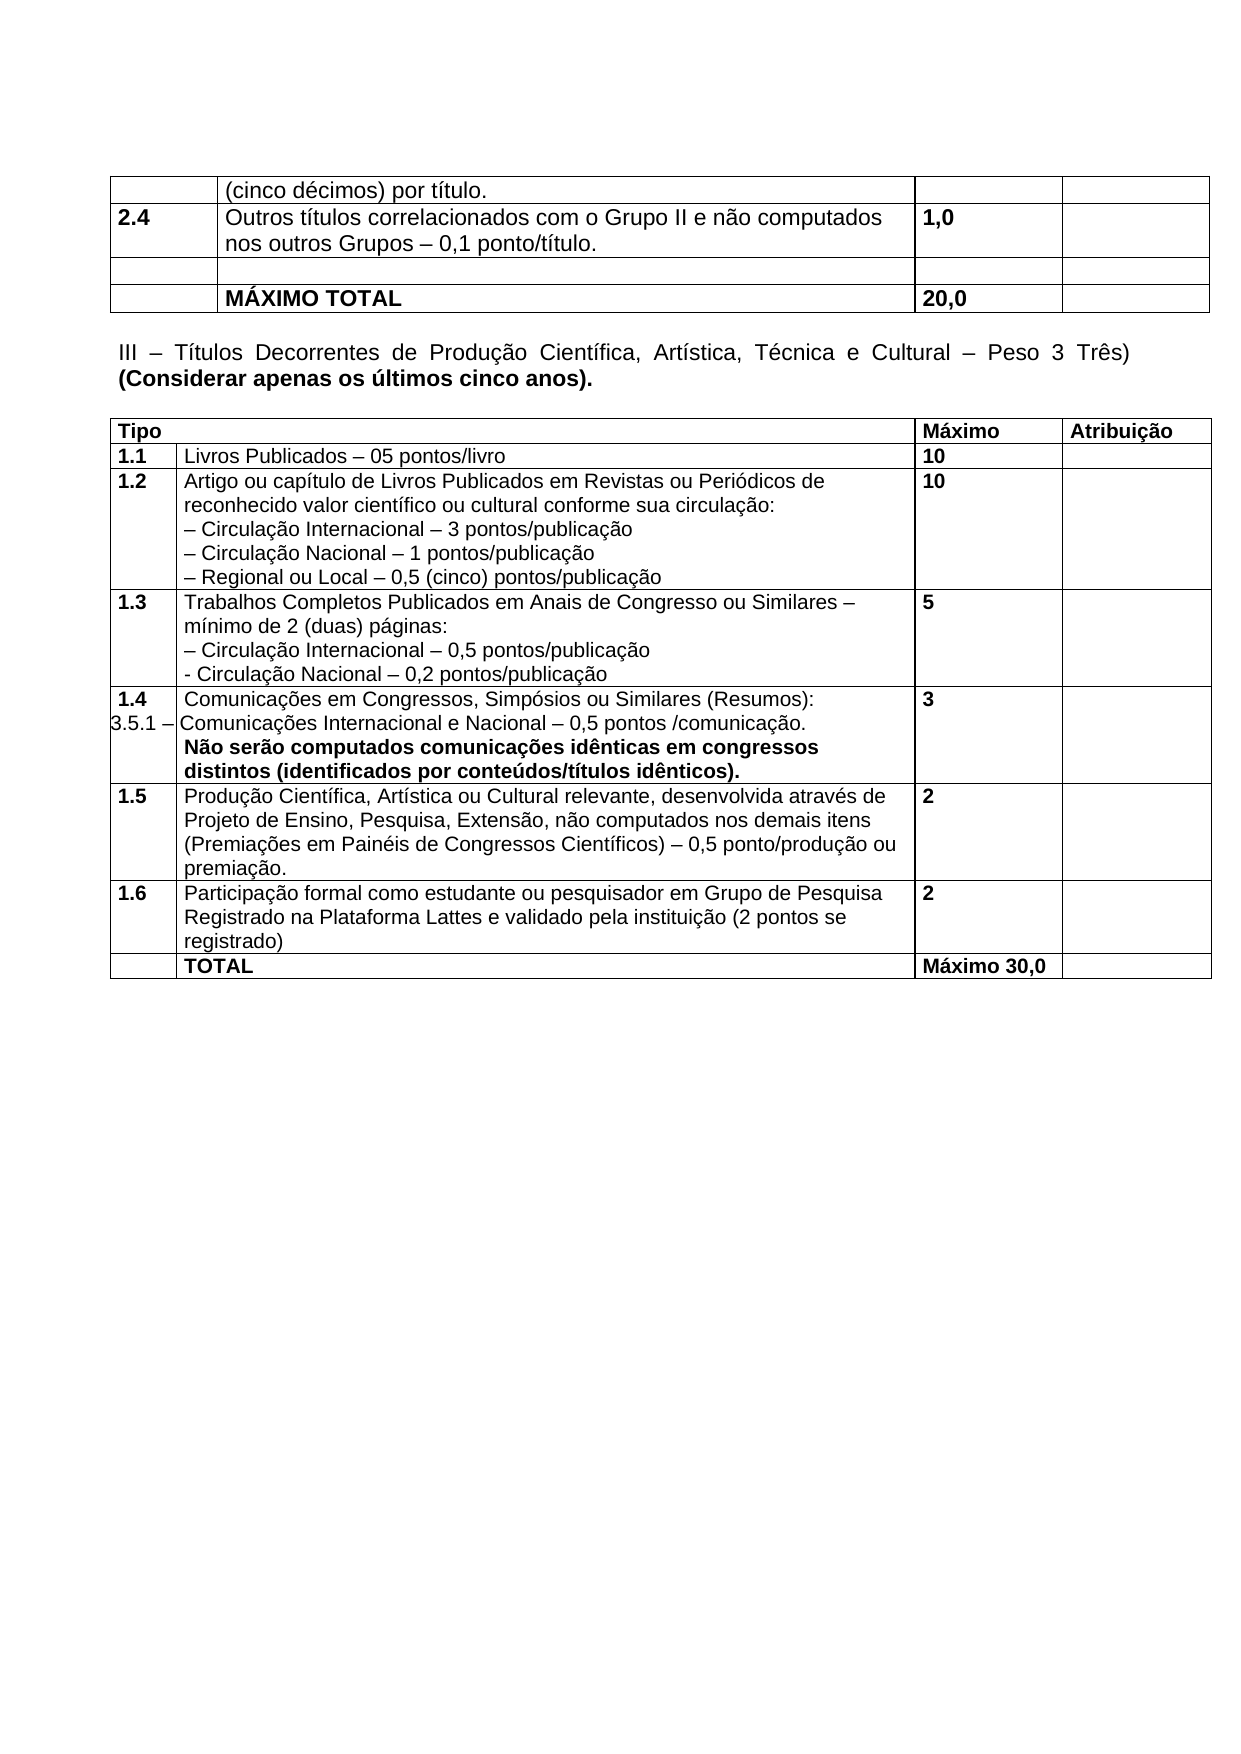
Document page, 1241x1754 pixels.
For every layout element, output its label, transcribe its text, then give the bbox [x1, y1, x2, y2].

table_cell 20,0 [916, 285, 1062, 312]
table_cell [111, 177, 217, 203]
table_cell [916, 177, 1062, 203]
table_cell Máximo Total [218, 285, 914, 312]
table_cell [1063, 881, 1211, 952]
table_cell [111, 954, 176, 977]
table_cell [1063, 954, 1211, 977]
table_cell Livros Publicados – 05 pontos/livro [177, 444, 914, 468]
table_cell 1.4 [111, 687, 176, 783]
table_cell [1063, 204, 1209, 257]
table_cell Produção Científica, Artística ou Cultural relevante, desenvolvida através de Projeto de Ensino, Pesquisa, Extensão, não computados nos demais itens (Premiações em Painéis de Congressos Científicos) – 0,5 ponto/produção ou premiação. [177, 784, 914, 879]
table_header Máximo [916, 419, 1062, 443]
table_cell [1063, 177, 1209, 203]
table_cell 2 [916, 881, 1062, 952]
table_cell 1.5 [111, 784, 176, 879]
table_cell Artigo ou capítulo de Livros Publicados em Revistas ou Periódicos de reconhecido valor científico ou cultural conforme sua circulação: – Circulação Internacional – 3 pontos/publicação – Circulação Nacional – 1 pontos/publicação – Regional ou Local – 0,5 (cinco) pontos/publicação [177, 469, 914, 589]
table_cell 1.1 [111, 444, 176, 468]
table_cell [1063, 590, 1211, 686]
table_cell Total [177, 954, 914, 977]
table_cell 3 [916, 687, 1062, 783]
table_cell Máximo 30,0 [916, 954, 1062, 977]
table_cell 10 [916, 469, 1062, 589]
table_cell 1,0 [916, 204, 1062, 257]
table_cell 1.3 [111, 590, 176, 686]
table_cell [1063, 258, 1209, 284]
table_cell 2.4 [111, 204, 217, 257]
table_cell [1063, 469, 1211, 589]
table_cell 1.2 [111, 469, 176, 589]
table_cell [111, 258, 217, 284]
table_cell Comunicações em Congressos, Simpósios ou Similares (Resumos): 3.5.1 – Comunicações Internacional e Nacional – 0,5 pontos /comunicação. Não serão computados comunicações idênticas em congressos distintos (identificados por conteúdos/títulos idênticos). [177, 687, 914, 783]
table_header Tipo [111, 419, 914, 443]
table_cell [1063, 285, 1209, 312]
table_cell [916, 258, 1062, 284]
table_cell Outros títulos correlacionados com o Grupo II e não computados nos outros Grupos – 0,1 ponto/título. [218, 204, 914, 257]
table_cell [1063, 687, 1211, 783]
table_cell 1.6 [111, 881, 176, 952]
table_cell (cinco décimos) por título. [218, 177, 914, 203]
table_cell 5 [916, 590, 1062, 686]
table_cell [1063, 444, 1211, 468]
table_cell Trabalhos Completos Publicados em Anais de Congresso ou Similares – mínimo de 2 (duas) páginas: – Circulação Internacional – 0,5 pontos/publicação - Circulação Nacional – 0,2 pontos/publicação [177, 590, 914, 686]
table_cell 10 [916, 444, 1062, 468]
table_cell 2 [916, 784, 1062, 879]
text III – Títulos Decorrentes de Produção Científica, Artística, Técnica e Cultural – Peso 3 Três) (Considerar apenas os últimos cinco anos). [118, 339, 1132, 392]
table_cell Participação formal como estudante ou pesquisador em Grupo de Pesquisa Registrado na Plataforma Lattes e validado pela instituição (2 pontos se registrado) [177, 881, 914, 952]
table_header Atribuição [1063, 419, 1211, 443]
table_cell [111, 285, 217, 312]
table_cell [218, 258, 914, 284]
table_cell [1063, 784, 1211, 879]
